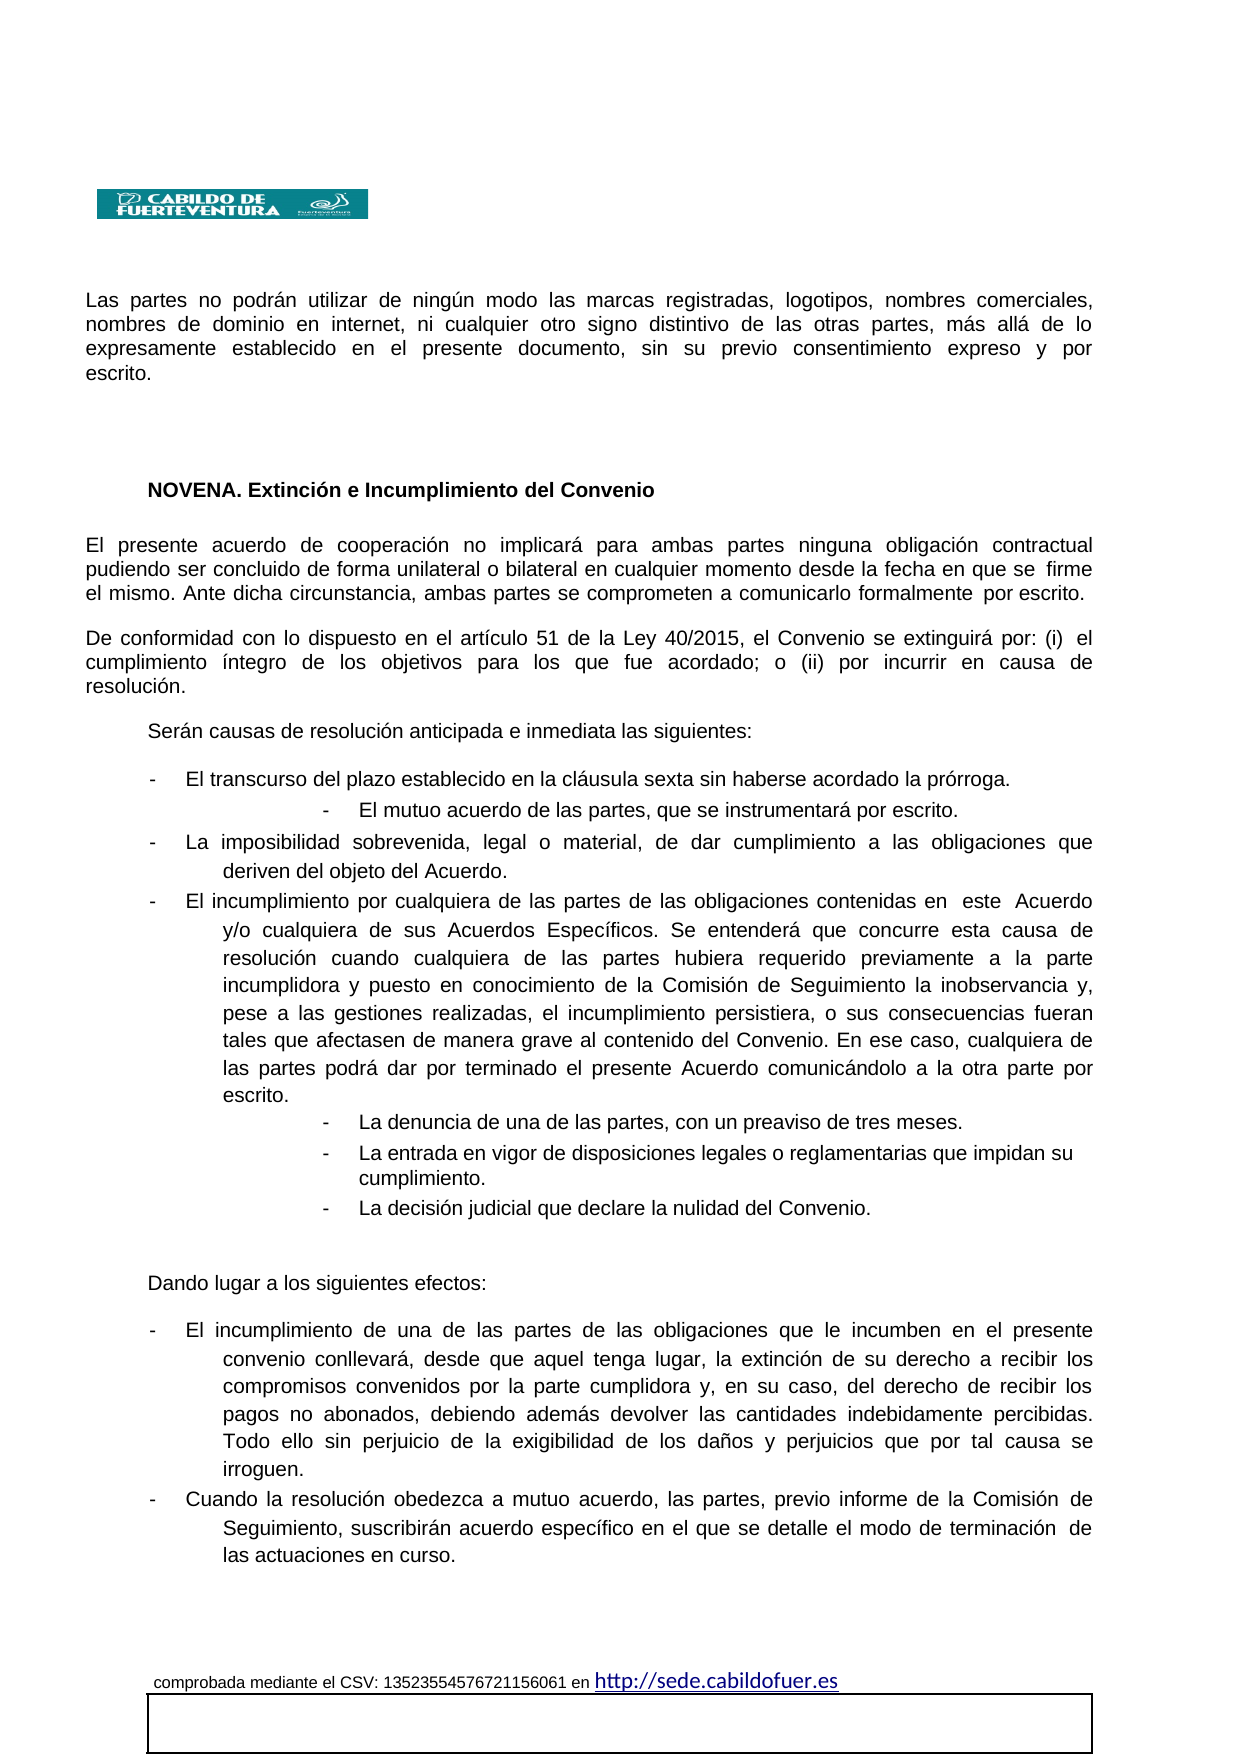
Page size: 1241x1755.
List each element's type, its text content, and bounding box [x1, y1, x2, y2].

text De conformidad con lo dispuesto en el artículo 51 de la Ley 40/2015, el Convenio se extinguirá por: (i) el cumplimiento íntegro de los objetivos para los que fue acordado; o (ii) por incurrir en causa de resolución. [85, 626, 1093, 698]
list El transcurso del plazo establecido en la cláusula sexta sin haberse acordado la prórroga. [149, 764, 1107, 792]
text Dando lugar a los siguientes efectos: [147, 1270, 1107, 1294]
list La imposibilidad sobrevenida, legal o material, de dar cumplimiento a las obligaciones que deriven del objeto del Acuerdo. [149, 827, 1093, 883]
subtitle NOVENA. Extinción e Incumplimiento del Convenio [147, 478, 1107, 502]
list La decisión judicial que declare la nulidad del Convenio. [322, 1193, 1107, 1222]
list Cuando la resolución obedezca a mutuo acuerdo, las partes, previo informe de la Comisión de Seguimiento, suscribirán acuerdo específico en el que se detalle el modo de terminación de las actuaciones en curso. [149, 1484, 1093, 1567]
text El presente acuerdo de cooperación no implicará para ambas partes ninguna obligación contractual pudiendo ser concluido de forma unilateral o bilateral en cualquier momento desde la fecha en que se firme el mismo. Ante dicha circunstancia, ambas partes se comprometen a comunicarlo formalmente por escrito. [85, 533, 1093, 605]
list El incumplimiento de una de las partes de las obligaciones que le incumben en el presente convenio conllevará, desde que aquel tenga lugar, la extinción de su derecho a recibir los compromisos convenidos por la parte cumplidora y, en su caso, del derecho de recibir los pagos no abonados, debiendo además devolver las cantidades indebidamente percibidas. Todo ello sin perjuicio de la exigibilidad de los daños y perjuicios que por tal causa se irroguen. [149, 1315, 1093, 1481]
picture [97, 189, 369, 219]
text Las partes no podrán utilizar de ningún modo las marcas registradas, logotipos, nombres comerciales, nombres de dominio en internet, ni cualquier otro signo distintivo de las otras partes, más allá de lo expresamente establecido en el presente documento, sin su previo consentimiento expreso y por escrito. [85, 288, 1093, 384]
list El mutuo acuerdo de las partes, que se instrumentará por escrito. [322, 795, 1107, 824]
list La denuncia de una de las partes, con un preaviso de tres meses. [322, 1110, 1107, 1134]
list El incumplimiento por cualquiera de las partes de las obligaciones contenidas en este Acuerdo y/o cualquiera de sus Acuerdos Específicos. Se entenderá que concurre esta causa de resolución cuando cualquiera de las partes hubiera requerido previamente a la parte incumplidora y puesto en conocimiento de la Comisión de Seguimiento la inobservancia y, pese a las gestiones realizadas, el incumplimiento persistiera, o sus consecuencias fueran tales que afectasen de manera grave al contenido del Convenio. En ese caso, cualquiera de las partes podrá dar por terminado el presente Acuerdo comunicándolo a la otra parte por escrito. [149, 886, 1093, 1107]
text Serán causas de resolución anticipada e inmediata las siguientes: [147, 719, 1107, 743]
list La entrada en vigor de disposiciones legales o reglamentarias que impidan su cumplimiento. [322, 1138, 1107, 1190]
